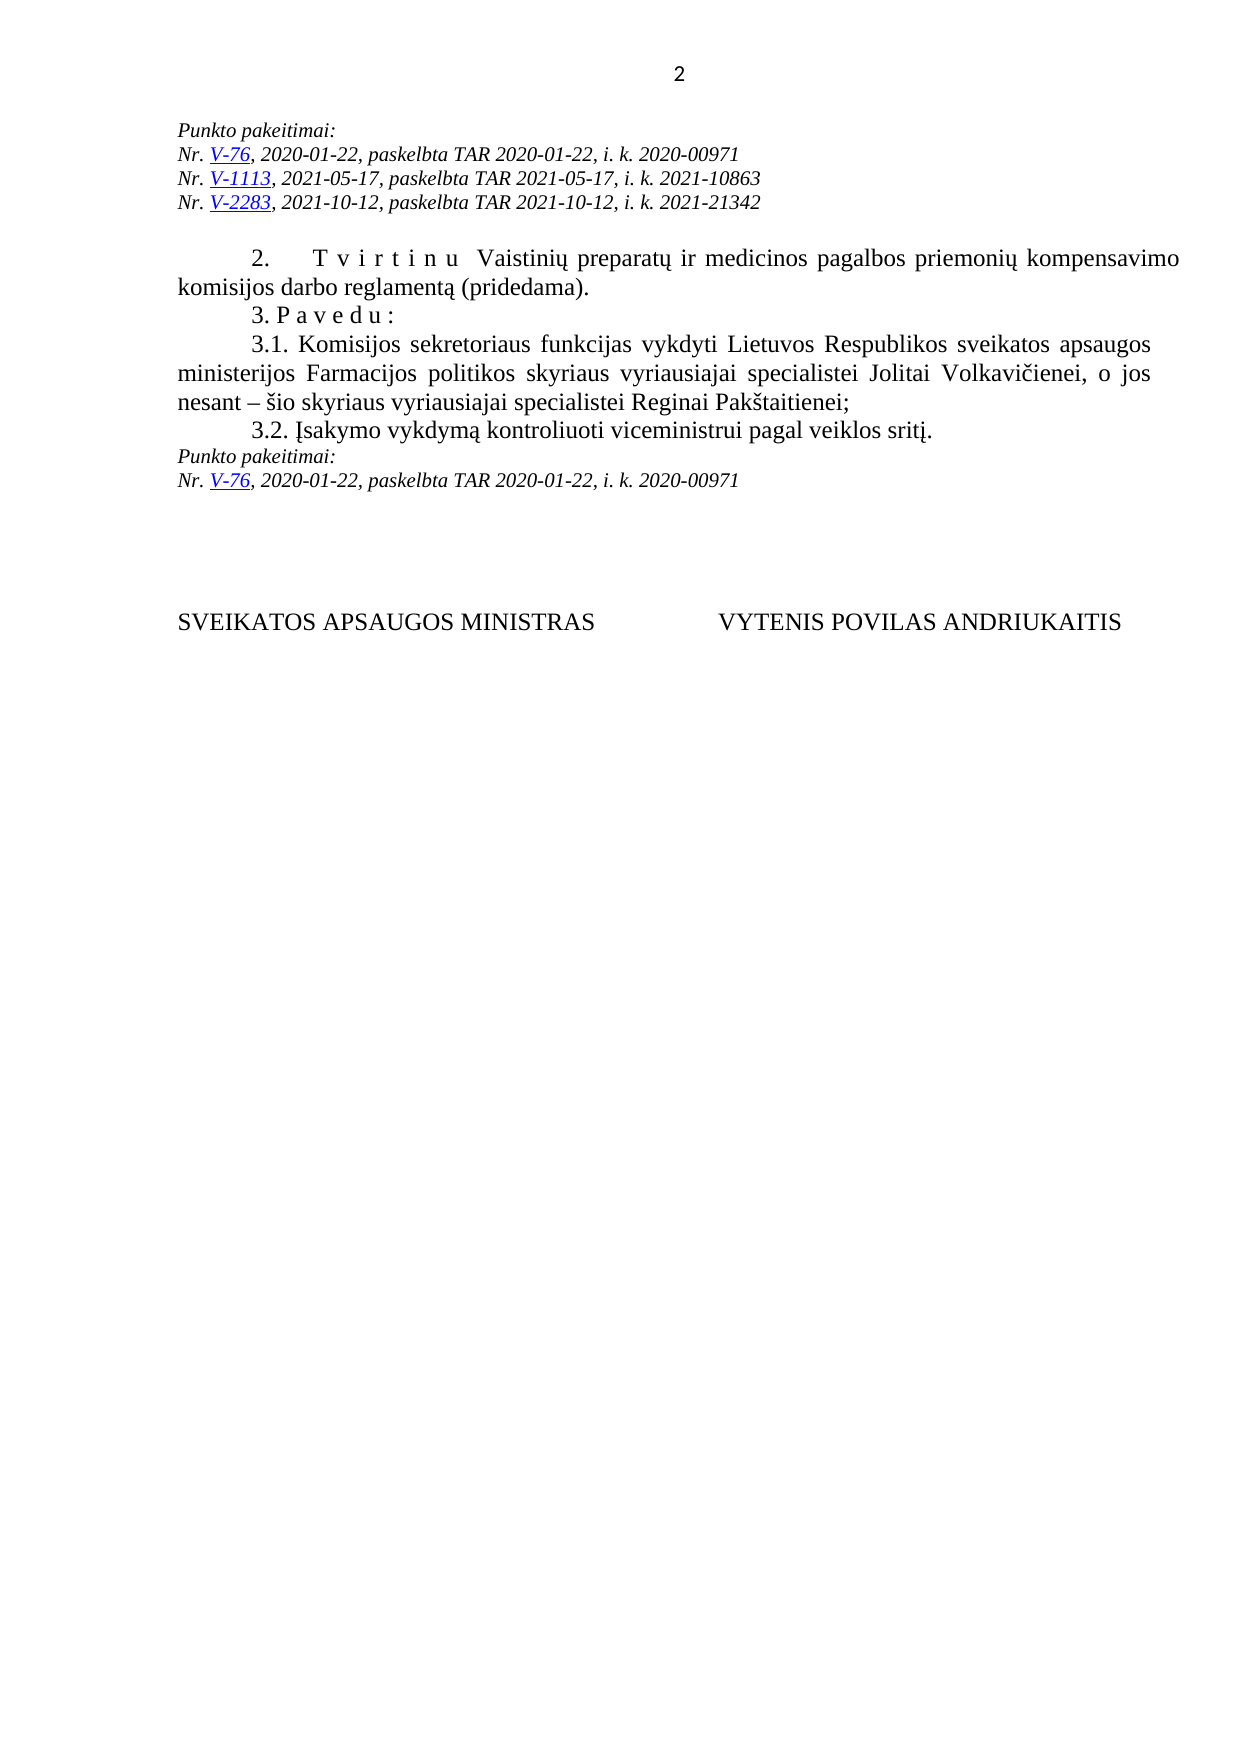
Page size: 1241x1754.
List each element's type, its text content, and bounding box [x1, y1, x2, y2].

text SVEIKATOS APSAUGOS MINISTRAS VYTENIS POVILAS ANDRIUKAITIS [177, 607, 1181, 636]
text Punkto pakeitimai: [177, 444, 1181, 468]
text Nr. V-76, 2020-01-22, paskelbta TAR 2020-01-22, i. k. 2020-00971 [177, 142, 1181, 166]
text Nr. V-1113, 2021-05-17, paskelbta TAR 2021-05-17, i. k. 2021-10863 [177, 166, 1181, 190]
text Nr. V-76, 2020-01-22, paskelbta TAR 2020-01-22, i. k. 2020-00971 [177, 468, 1181, 492]
text Nr. V-2283, 2021-10-12, paskelbta TAR 2021-10-12, i. k. 2021-21342 [177, 190, 1181, 214]
text 3.1. Komisijos sekretoriaus funkcijas vykdyti Lietuvos Respublikos sveikatos apsaugos ministerijos Farmacijos politikos skyriaus vyriausiajai specialistei Jolitai Volkavičienei, o jos nesant – šio skyriaus vyriausiajai specialistei Reginai Pakštaitienei; [177, 329, 1152, 416]
text Punkto pakeitimai: [177, 118, 1181, 142]
text 3. P a v e d u : [251, 301, 1152, 329]
text 2. T v i r t i n u Vaistinių preparatų ir medicinos pagalbos priemonių kompensavimo komisijos darbo reglamentą (pridedama). [177, 243, 1181, 301]
text 3.2. Įsakymo vykdymą kontroliuoti viceministrui pagal veiklos sritį. [251, 416, 1152, 444]
